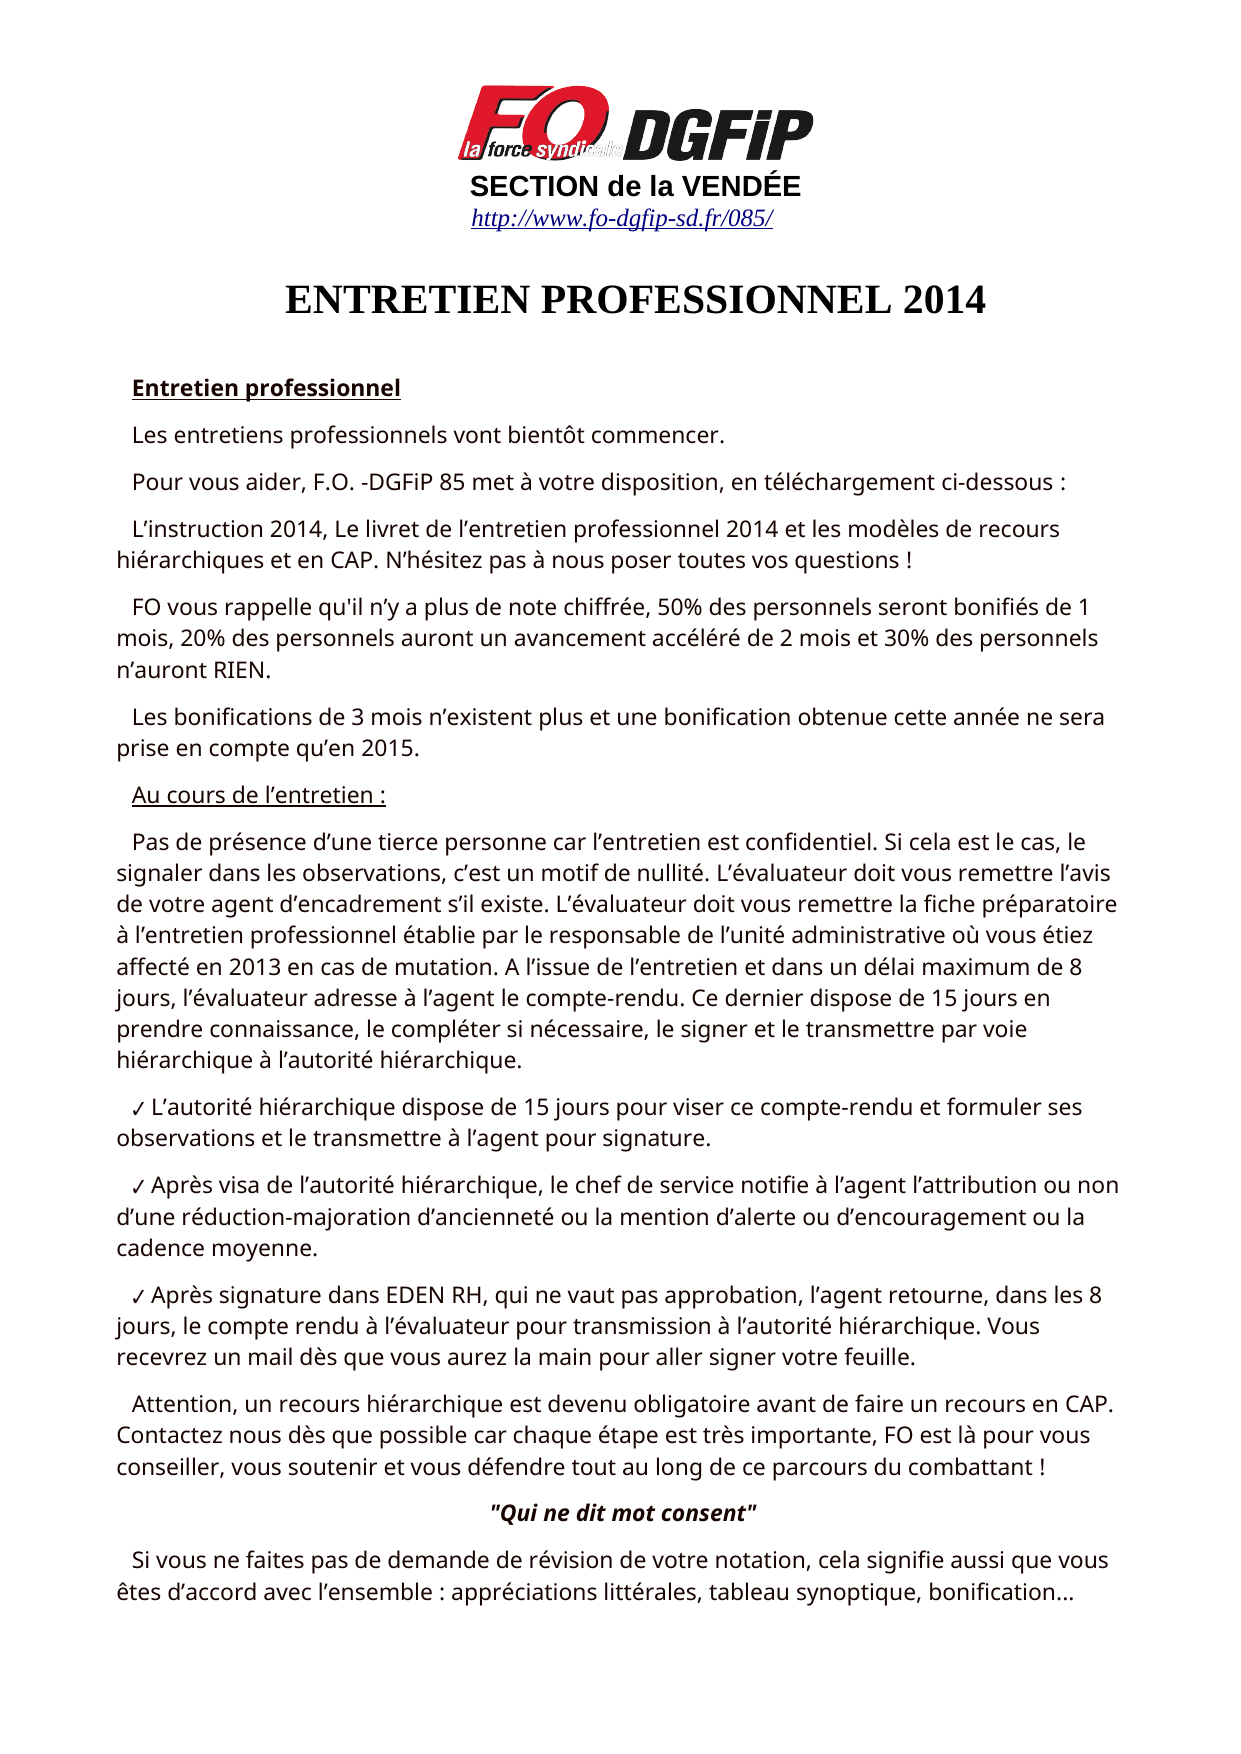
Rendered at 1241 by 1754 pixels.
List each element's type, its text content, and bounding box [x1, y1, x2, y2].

text Les entretiens professionnels vont bientôt commencer. [116, 419, 1122, 451]
text SECTION de la VENDÉE [116, 169, 1155, 203]
text Attention, un recours hiérarchique est devenu obligatoire avant de faire un recours en CAP. Contactez nous dès que possible car chaque étape est très importante, FO est là pour vous conseiller, vous soutenir et vous défendre tout au long de ce parcours du combattant ! [116, 1388, 1122, 1482]
text Au cours de l’entretien : [116, 779, 1122, 810]
text Pour vous aider, F.O. -DGFiP 85 met à votre disposition, en téléchargement ci-dessous : [116, 466, 1122, 497]
text Les bonifications de 3 mois n’existent plus et une bonification obtenue cette année ne sera prise en compte qu’en 2015. [116, 701, 1122, 763]
text ENTRETIEN PROFESSIONNEL 2014 [116, 275, 1155, 323]
text Si vous ne faites pas de demande de révision de votre notation, cela signifie aussi que vous êtes d’accord avec l’ensemble : appréciations littérales, tableau synoptique, bonification... [116, 1544, 1122, 1607]
text "Qui ne dit mot consent" [116, 1497, 1122, 1529]
text ✔ Après visa de l’autorité hiérarchique, le chef de service notifie à l’agent l’attribution ou non d’une réduction-majoration d’ancienneté ou la mention d’alerte ou d’encouragement ou la cadence moyenne. [116, 1169, 1122, 1263]
text FO vous rappelle qu'il n’y a plus de note chiffrée, 50% des personnels seront bonifiés de 1 mois, 20% des personnels auront un avancement accéléré de 2 mois et 30% des personnels n’auront RIEN. [116, 591, 1122, 685]
text ✔ L’autorité hiérarchique dispose de 15 jours pour viser ce compte-rendu et formuler ses observations et le transmettre à l’agent pour signature. [116, 1091, 1122, 1154]
text ✔ Après signature dans EDEN RH, qui ne vaut pas approbation, l’agent retourne, dans les 8 jours, le compte rendu à l’évaluateur pour transmission à l’autorité hiérarchique. Vous recevrez un mail dès que vous aurez la main pour aller signer votre feuille. [116, 1279, 1122, 1372]
text http://www.fo-dgfip-sd.fr/085/ [78, 203, 1168, 232]
text Entretien professionnel [116, 372, 1122, 404]
text Pas de présence d’une tierce personne car l’entretien est confidentiel. Si cela est le cas, le signaler dans les observations, c’est un motif de nullité. L’évaluateur doit vous remettre l’avis de votre agent d’encadrement s’il existe. L’évaluateur doit vous remettre la fiche préparatoire à l’entretien professionnel établie par le responsable de l’unité administrative où vous étiez affecté en 2013 en cas de mutation. A l’issue de l’entretien et dans un délai maximum de 8 jours, l’évaluateur adresse à l’agent le compte-rendu. Ce dernier dispose de 15 jours en prendre connaissance, le compléter si nécessaire, le signer et le transmettre par voie hiérarchique à l’autorité hiérarchique. [116, 826, 1122, 1076]
text L’instruction 2014, Le livret de l’entretien professionnel 2014 et les modèles de recours hiérarchiques et en CAP. N’hésitez pas à nous poser toutes vos questions ! [116, 513, 1122, 576]
